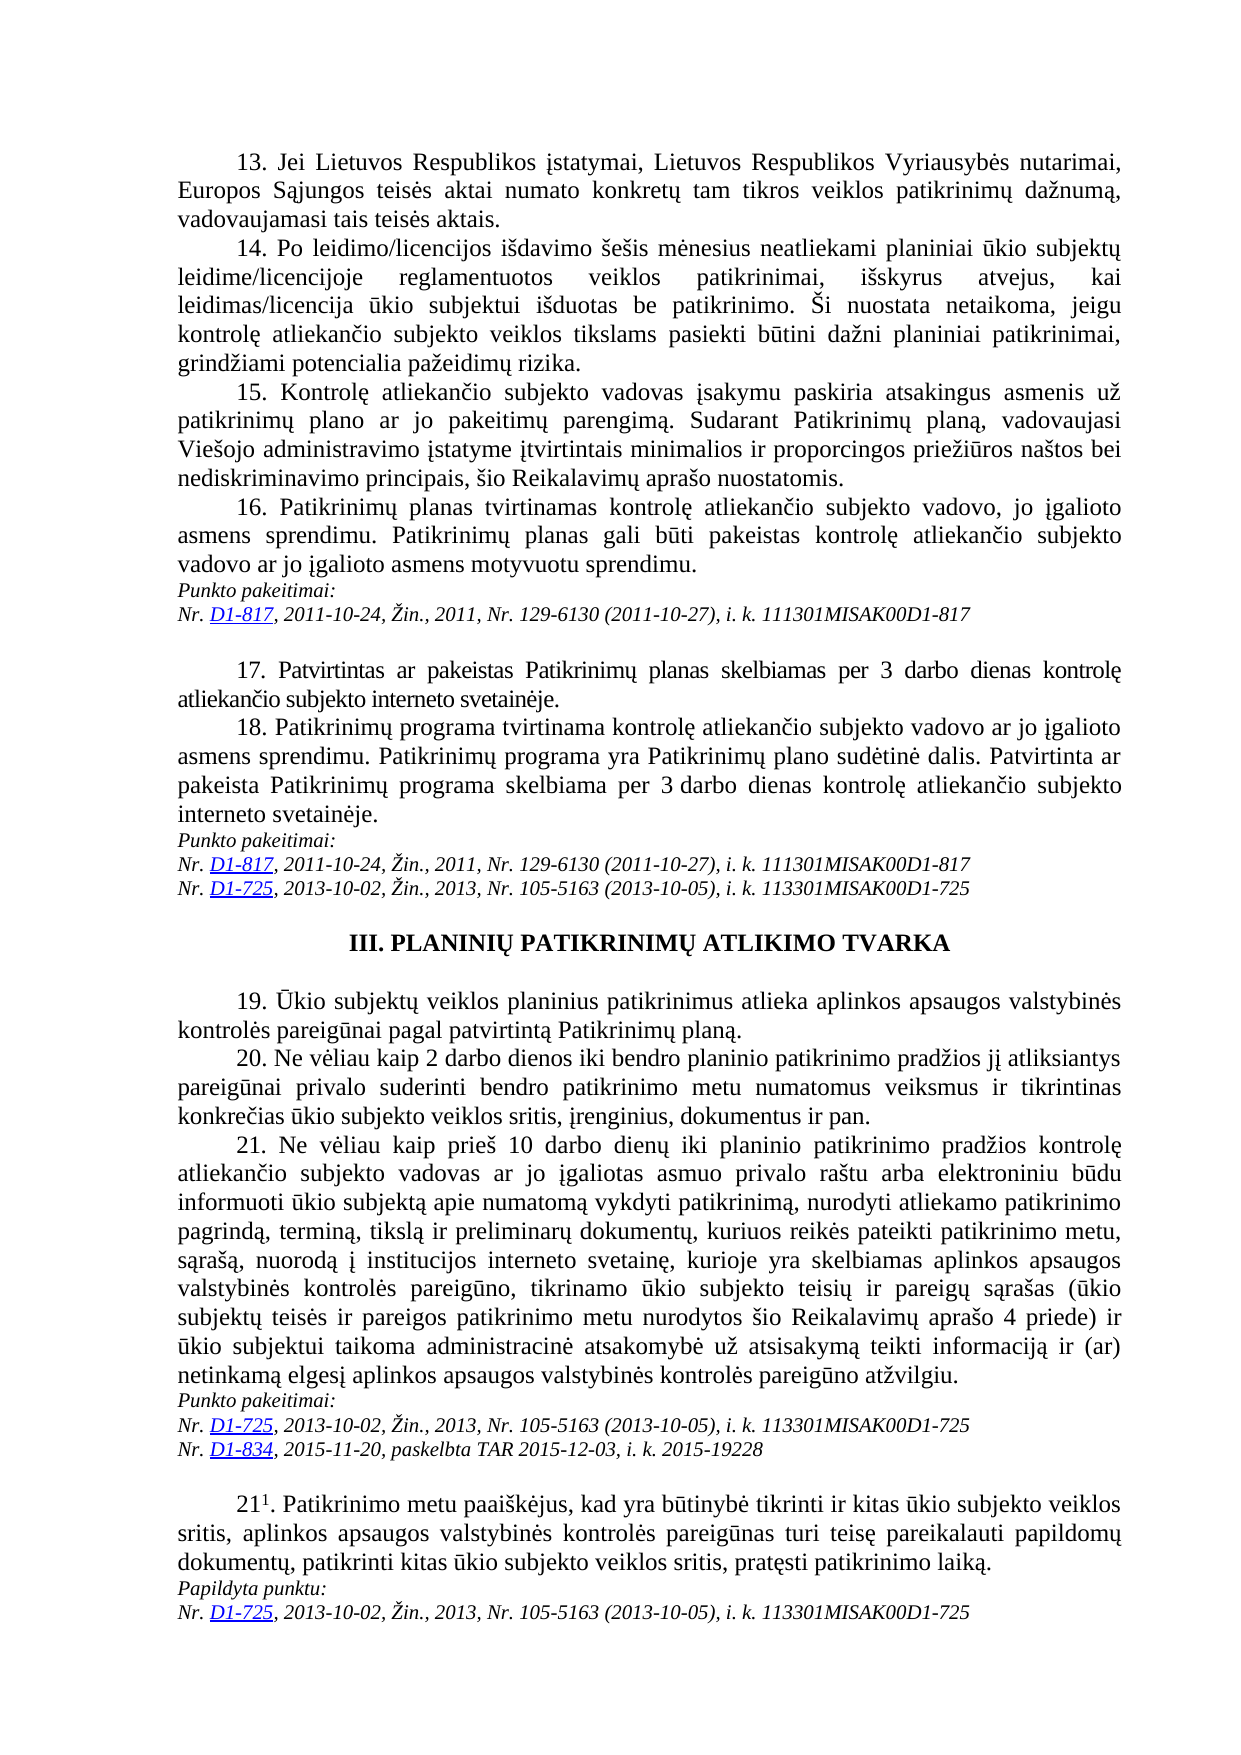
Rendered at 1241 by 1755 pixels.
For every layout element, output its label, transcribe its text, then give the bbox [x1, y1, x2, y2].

text Nr. D1-725, 2013-10-02, Žin., 2013, Nr. 105-5163 (2013-10-05), i. k. 113301MISAK00D1-725 [177, 1600, 1122, 1624]
text 20. Ne vėliau kaip 2 darbo dienos iki bendro planinio patikrinimo pradžios jį atliksiantys pareigūnai privalo suderinti bendro patikrinimo metu numatomus veiksmus ir tikrintinas konkrečias ūkio subjekto veiklos sritis, įrenginius, dokumentus ir pan. [177, 1043, 1122, 1130]
text Punkto pakeitimai: [177, 827, 1122, 852]
text Nr. D1-817, 2011-10-24, Žin., 2011, Nr. 129-6130 (2011-10-27), i. k. 111301MISAK00D1-817 [177, 602, 1122, 626]
text Papildyta punktu: [177, 1576, 1122, 1600]
text 16. Patikrinimų planas tvirtinamas kontrolę atliekančio subjekto vadovo, jo įgalioto asmens sprendimu. Patikrinimų planas gali būti pakeistas kontrolę atliekančio subjekto vadovo ar jo įgalioto asmens motyvuotu sprendimu. [177, 492, 1122, 578]
text 17. Patvirtintas ar pakeistas Patikrinimų planas skelbiamas per 3 darbo dienas kontrolę atliekančio subjekto interneto svetainėje. [177, 655, 1122, 712]
text Nr. D1-817, 2011-10-24, Žin., 2011, Nr. 129-6130 (2011-10-27), i. k. 111301MISAK00D1-817 [177, 852, 1122, 876]
text 21. Ne vėliau kaip prieš 10 darbo dienų iki planinio patikrinimo pradžios kontrolę atliekančio subjekto vadovas ar jo įgaliotas asmuo privalo raštu arba elektroniniu būdu informuoti ūkio subjektą apie numatomą vykdyti patikrinimą, nurodyti atliekamo patikrinimo pagrindą, terminą, tikslą ir preliminarų dokumentų, kuriuos reikės pateikti patikrinimo metu, sąrašą, nuorodą į institucijos interneto svetainę, kurioje yra skelbiamas aplinkos apsaugos valstybinės kontrolės pareigūno, tikrinamo ūkio subjekto teisių ir pareigų sąrašas (ūkio subjektų teisės ir pareigos patikrinimo metu nurodytos šio Reikalavimų aprašo 4 priede) ir ūkio subjektui taikoma administracinė atsakomybė už atsisakymą teikti informaciją ir (ar) netinkamą elgesį aplinkos apsaugos valstybinės kontrolės pareigūno atžvilgiu. [177, 1130, 1122, 1388]
text 211. Patikrinimo metu paaiškėjus, kad yra būtinybė tikrinti ir kitas ūkio subjekto veiklos sritis, aplinkos apsaugos valstybinės kontrolės pareigūnas turi teisę pareikalauti papildomų dokumentų, patikrinti kitas ūkio subjekto veiklos sritis, pratęsti patikrinimo laiką. [177, 1489, 1122, 1576]
text Nr. D1-834, 2015-11-20, paskelbta TAR 2015-12-03, i. k. 2015-19228 [177, 1437, 1122, 1461]
text Nr. D1-725, 2013-10-02, Žin., 2013, Nr. 105-5163 (2013-10-05), i. k. 113301MISAK00D1-725 [177, 1412, 1122, 1437]
text III. PLANINIŲ PATIKRINIMŲ ATLIKIMO TVARKA [177, 928, 1122, 957]
text 14. Po leidimo/licencijos išdavimo šešis mėnesius neatliekami planiniai ūkio subjektų leidime/licencijoje reglamentuotos veiklos patikrinimai, išskyrus atvejus, kai leidimas/licencija ūkio subjektui išduotas be patikrinimo. Ši nuostata netaikoma, jeigu kontrolę atliekančio subjekto veiklos tikslams pasiekti būtini dažni planiniai patikrinimai, grindžiami potencialia pažeidimų rizika. [177, 233, 1122, 377]
text Punkto pakeitimai: [177, 578, 1122, 602]
text 19. Ūkio subjektų veiklos planinius patikrinimus atlieka aplinkos apsaugos valstybinės kontrolės pareigūnai pagal patvirtintą Patikrinimų planą. [177, 986, 1122, 1043]
text Nr. D1-725, 2013-10-02, Žin., 2013, Nr. 105-5163 (2013-10-05), i. k. 113301MISAK00D1-725 [177, 876, 1122, 900]
text 18. Patikrinimų programa tvirtinama kontrolę atliekančio subjekto vadovo ar jo įgalioto asmens sprendimu. Patikrinimų programa yra Patikrinimų plano sudėtinė dalis. Patvirtinta ar pakeista Patikrinimų programa skelbiama per 3 darbo dienas kontrolę atliekančio subjekto interneto svetainėje. [177, 712, 1122, 827]
text Punkto pakeitimai: [177, 1388, 1122, 1412]
text 13. Jei Lietuvos Respublikos įstatymai, Lietuvos Respublikos Vyriausybės nutarimai, Europos Sąjungos teisės aktai numato konkretų tam tikros veiklos patikrinimų dažnumą, vadovaujamasi tais teisės aktais. [177, 147, 1122, 233]
text 15. Kontrolę atliekančio subjekto vadovas įsakymu paskiria atsakingus asmenis už patikrinimų plano ar jo pakeitimų parengimą. Sudarant Patikrinimų planą, vadovaujasi Viešojo administravimo įstatyme įtvirtintais minimalios ir proporcingos priežiūros naštos bei nediskriminavimo principais, šio Reikalavimų aprašo nuostatomis. [177, 377, 1122, 492]
